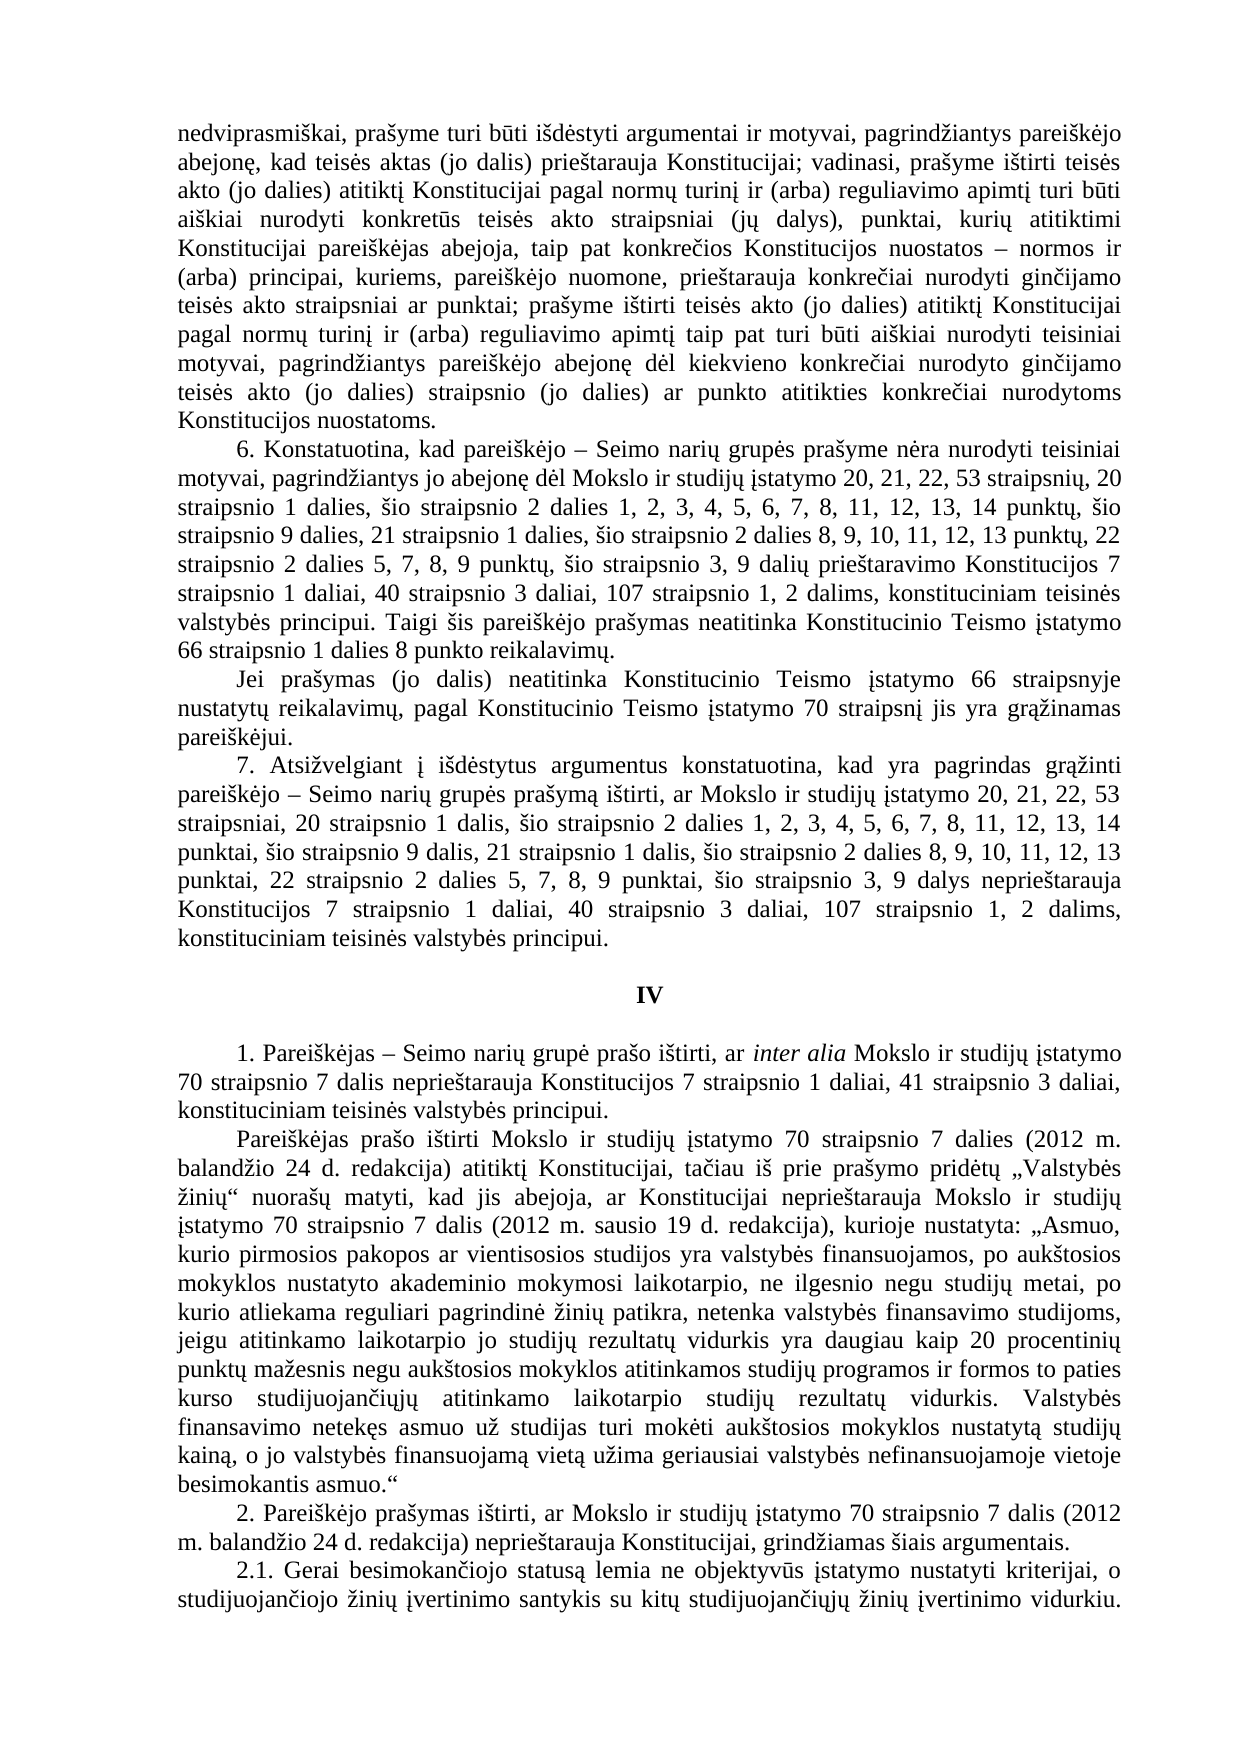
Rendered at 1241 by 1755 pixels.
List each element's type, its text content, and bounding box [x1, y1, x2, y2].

text 7. Atsižvelgiant į išdėstytus argumentus konstatuotina, kad yra pagrindas grąžinti pareiškėjo – Seimo narių grupės prašymą ištirti, ar Mokslo ir studijų įstatymo 20, 21, 22, 53 straipsniai, 20 straipsnio 1 dalis, šio straipsnio 2 dalies 1, 2, 3, 4, 5, 6, 7, 8, 11, 12, 13, 14 punktai, šio straipsnio 9 dalis, 21 straipsnio 1 dalis, šio straipsnio 2 dalies 8, 9, 10, 11, 12, 13 punktai, 22 straipsnio 2 dalies 5, 7, 8, 9 punktai, šio straipsnio 3, 9 dalys neprieštarauja Konstitucijos 7 straipsnio 1 daliai, 40 straipsnio 3 daliai, 107 straipsnio 1, 2 dalims, konstituciniam teisinės valstybės principui. [177, 751, 1122, 952]
text 2.1. Gerai besimokančiojo statusą lemia ne objektyvūs įstatymo nustatyti kriterijai, o studijuojančiojo žinių įvertinimo santykis su kitų studijuojančiųjų žinių įvertinimo vidurkiu. [177, 1556, 1122, 1613]
text Jei prašymas (jo dalis) neatitinka Konstitucinio Teismo įstatymo 66 straipsnyje nustatytų reikalavimų, pagal Konstitucinio Teismo įstatymo 70 straipsnį jis yra grąžinamas pareiškėjui. [177, 664, 1122, 751]
text 1. Pareiškėjas – Seimo narių grupė prašo ištirti, ar inter alia Mokslo ir studijų įstatymo 70 straipsnio 7 dalis neprieštarauja Konstitucijos 7 straipsnio 1 daliai, 41 straipsnio 3 daliai, konstituciniam teisinės valstybės principui. [177, 1038, 1122, 1124]
text nedviprasmiškai, prašyme turi būti išdėstyti argumentai ir motyvai, pagrindžiantys pareiškėjo abejonę, kad teisės aktas (jo dalis) prieštarauja Konstitucijai; vadinasi, prašyme ištirti teisės akto (jo dalies) atitiktį Konstitucijai pagal normų turinį ir (arba) reguliavimo apimtį turi būti aiškiai nurodyti konkretūs teisės akto straipsniai (jų dalys), punktai, kurių atitiktimi Konstitucijai pareiškėjas abejoja, taip pat konkrečios Konstitucijos nuostatos – normos ir (arba) principai, kuriems, pareiškėjo nuomone, prieštarauja konkrečiai nurodyti ginčijamo teisės akto straipsniai ar punktai; prašyme ištirti teisės akto (jo dalies) atitiktį Konstitucijai pagal normų turinį ir (arba) reguliavimo apimtį taip pat turi būti aiškiai nurodyti teisiniai motyvai, pagrindžiantys pareiškėjo abejonę dėl kiekvieno konkrečiai nurodyto ginčijamo teisės akto (jo dalies) straipsnio (jo dalies) ar punkto atitikties konkrečiai nurodytoms Konstitucijos nuostatoms. [177, 118, 1122, 434]
text IV [177, 981, 1122, 1009]
text Pareiškėjas prašo ištirti Mokslo ir studijų įstatymo 70 straipsnio 7 dalies (2012 m. balandžio 24 d. redakcija) atitiktį Konstitucijai, tačiau iš prie prašymo pridėtų „Valstybės žinių“ nuorašų matyti, kad jis abejoja, ar Konstitucijai neprieštarauja Mokslo ir studijų įstatymo 70 straipsnio 7 dalis (2012 m. sausio 19 d. redakcija), kurioje nustatyta: „Asmuo, kurio pirmosios pakopos ar vientisosios studijos yra valstybės finansuojamos, po aukštosios mokyklos nustatyto akademinio mokymosi laikotarpio, ne ilgesnio negu studijų metai, po kurio atliekama reguliari pagrindinė žinių patikra, netenka valstybės finansavimo studijoms, jeigu atitinkamo laikotarpio jo studijų rezultatų vidurkis yra daugiau kaip 20 procentinių punktų mažesnis negu aukštosios mokyklos atitinkamos studijų programos ir formos to paties kurso studijuojančiųjų atitinkamo laikotarpio studijų rezultatų vidurkis. Valstybės finansavimo netekęs asmuo už studijas turi mokėti aukštosios mokyklos nustatytą studijų kainą, o jo valstybės finansuojamą vietą užima geriausiai valstybės nefinansuojamoje vietoje besimokantis asmuo.“ [177, 1124, 1122, 1498]
text 6. Konstatuotina, kad pareiškėjo – Seimo narių grupės prašyme nėra nurodyti teisiniai motyvai, pagrindžiantys jo abejonę dėl Mokslo ir studijų įstatymo 20, 21, 22, 53 straipsnių, 20 straipsnio 1 dalies, šio straipsnio 2 dalies 1, 2, 3, 4, 5, 6, 7, 8, 11, 12, 13, 14 punktų, šio straipsnio 9 dalies, 21 straipsnio 1 dalies, šio straipsnio 2 dalies 8, 9, 10, 11, 12, 13 punktų, 22 straipsnio 2 dalies 5, 7, 8, 9 punktų, šio straipsnio 3, 9 dalių prieštaravimo Konstitucijos 7 straipsnio 1 daliai, 40 straipsnio 3 daliai, 107 straipsnio 1, 2 dalims, konstituciniam teisinės valstybės principui. Taigi šis pareiškėjo prašymas neatitinka Konstitucinio Teismo įstatymo 66 straipsnio 1 dalies 8 punkto reikalavimų. [177, 434, 1122, 664]
text 2. Pareiškėjo prašymas ištirti, ar Mokslo ir studijų įstatymo 70 straipsnio 7 dalis (2012 m. balandžio 24 d. redakcija) neprieštarauja Konstitucijai, grindžiamas šiais argumentais. [177, 1498, 1122, 1556]
